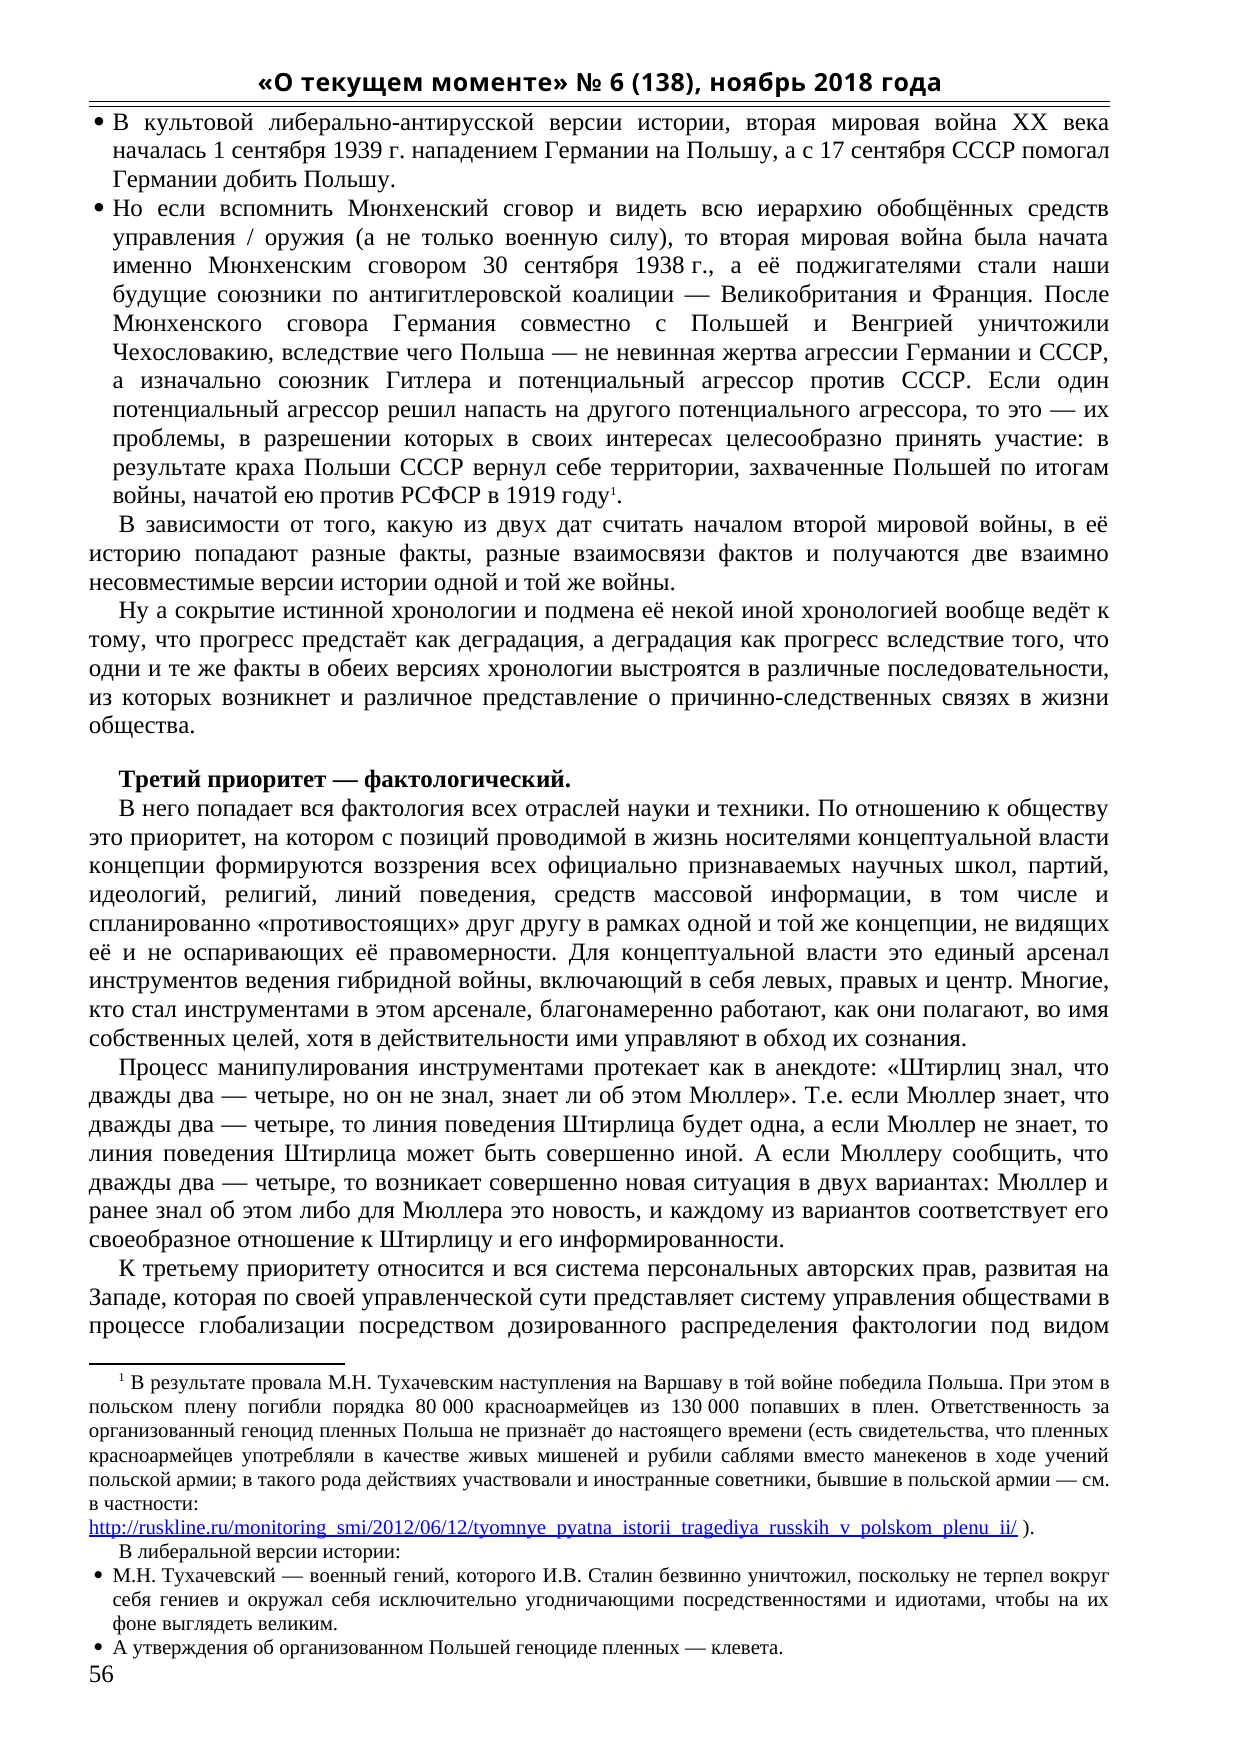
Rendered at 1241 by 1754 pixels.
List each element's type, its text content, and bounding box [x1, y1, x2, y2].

list В либеральной версии истории: [89, 1539, 1110, 1563]
text Ну а сокрытие истинной хронологии и подмена её некой иной хронологией вообще ведёт к тому, что прогресс предстаёт как деградация, а деградация как прогресс вследствие того, что одни и те же факты в обеих версиях хронологии выстроятся в различные последовательности, из которых возникнет и различное представление о причинно-следственных связях в жизни общества. [89, 595, 1110, 739]
text В зависимости от того, какую из двух дат считать началом второй мировой войны, в её историю попадают разные факты, разные взаимосвязи фактов и получаются две взаимно несовместимые версии истории одной и той же войны. [89, 509, 1110, 595]
list В результате провала М.Н. Тухачевским наступления на Варшаву в той войне победила Польша. При этом в польском плену погибли порядка 80 000 красноармейцев из 130 000 попавших в плен. Ответственность за организованный геноцид пленных Польша не признаёт до настоящего времени (есть свидетельства, что пленных красноармейцев употребляли в качестве живых мишеней и рубили саблями вместо манекенов в ходе учений польской армии; в такого рода действиях участвовали и иностранные советники, бывшие в польской армии — см. в частности: http://ruskline.ru/monitoring_smi/2012/06/12/tyomnye_pyatna_istorii_tragediya_russkih_v_polskom_plenu_ii/ ). [89, 1370, 1110, 1539]
text Процесс манипулирования инструментами протекает как в анекдоте: «Штирлиц знал, что дважды два — четыре, но он не знал, знает ли об этом Мюллер». Т.е. если Мюллер знает, что дважды два — четыре, то линия поведения Штирлица будет одна, а если Мюллер не знает, то линия поведения Штирлица может быть совершенно иной. А если Мюллеру сообщить, что дважды два — четыре, то возникает совершенно новая ситуация в двух вариантах: Мюллер и ранее знал об этом либо для Мюллера это новость, и каждому из вариантов соответствует его своеобразное отношение к Штирлицу и его информированности. [89, 1052, 1110, 1253]
text Третий приоритет — фактологический. [89, 764, 1110, 793]
text В него попадает вся фактология всех отраслей науки и техники. По отношению к обществу это приоритет, на котором с позиций проводимой в жизнь носителями концептуальной власти концепции формируются воззрения всех официально признаваемых научных школ, партий, идеологий, религий, линий поведения, средств массовой информации, в том числе и спланированно «противостоящих» друг другу в рамках одной и той же концепции, не видящих её и не оспаривающих её правомерности. Для концептуальной власти это единый арсенал инструментов ведения гибридной войны, включающий в себя левых, правых и центр. Многие, кто стал инструментами в этом арсенале, благонамеренно работают, как они полагают, во имя собственных целей, хотя в действительности ими управляют в обход их сознания. [89, 793, 1110, 1052]
text К третьему приоритету относится и вся система персональных авторских прав, развитая на Западе, которая по своей управленческой сути представляет систему управления обществами в процессе глобализации посредством дозированного распределения фактологии под видом [89, 1253, 1110, 1339]
list А утверждения об организованном Польшей геноциде пленных — клевета. [94, 1635, 1110, 1659]
list Но если вспомнить Мюнхенский сговор и видеть всю иерархию обобщённых средств управления / оружия (а не только военную силу), то вторая мировая война была начата именно Мюнхенским сговором 30 сентября 1938 г., а её поджигателями стали наши будущие союзники по антигитлеровской коалиции — Великобритания и Франция. После Мюнхенского сговора Германия совместно с Польшей и Венгрией уничтожили Чехословакию, вследствие чего Польша — не невинная жертва агрессии Германии и СССР, а изначально союзник Гитлера и потенциальный агрессор против СССР. Если один потенциальный агрессор решил напасть на другого потенциального агрессора, то это — их проблемы, в разрешении которых в своих интересах целесообразно принять участие: в результате краха Польши СССР вернул себе территории, захваченные Польшей по итогам войны, начатой ею против РСФСР в 1919 году. [94, 193, 1110, 509]
list М.Н. Тухачевский — военный гений, которого И.В. Сталин безвинно уничтожил, поскольку не терпел вокруг себя гениев и окружал себя исключительно угодничающими посредственностями и идиотами, чтобы на их фоне выглядеть великим. [94, 1563, 1110, 1635]
list В культовой либерально-антирусской версии истории, вторая мировая война ХХ века началась 1 сентября 1939 г. нападением Германии на Польшу, а с 17 сентября СССР помогал Германии добить Польшу. [94, 107, 1110, 193]
